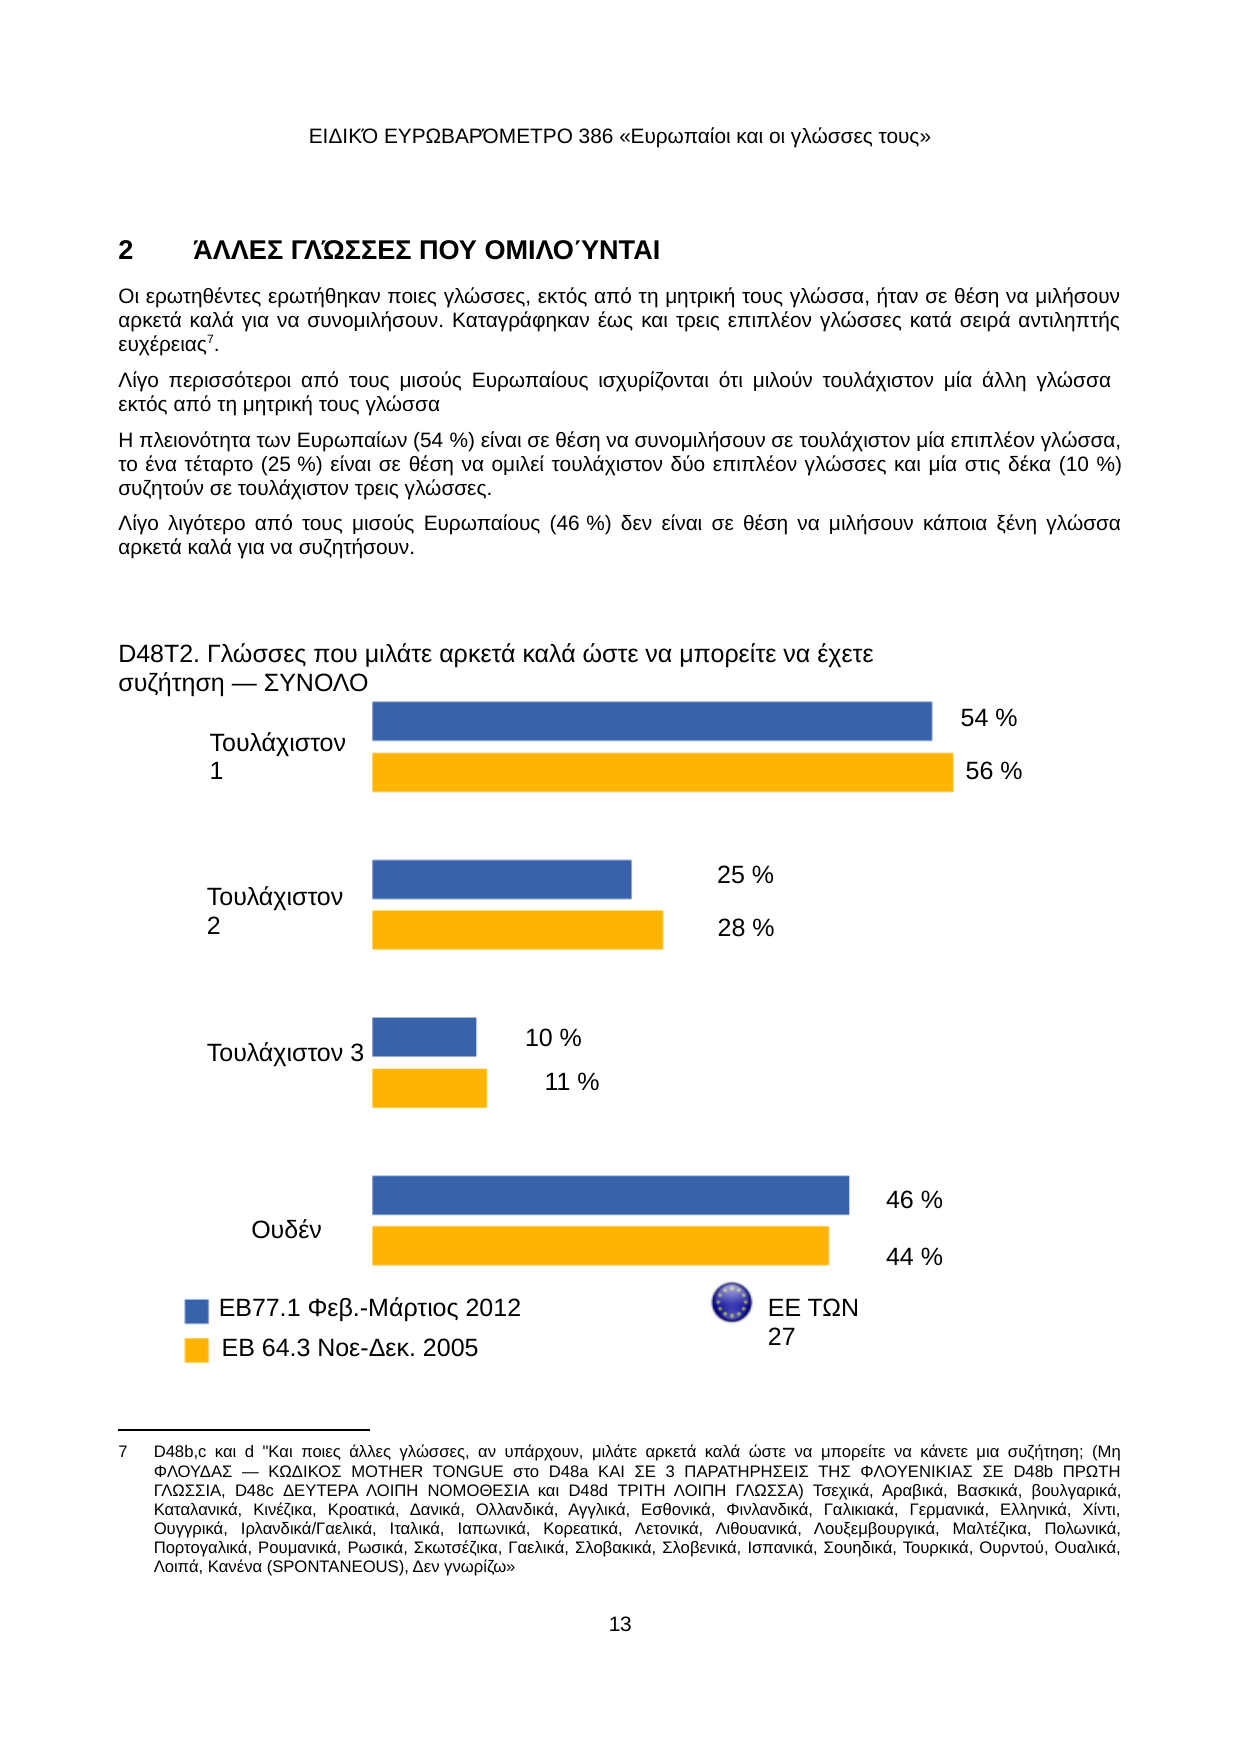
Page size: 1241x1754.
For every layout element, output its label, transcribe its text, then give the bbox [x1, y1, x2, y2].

text D48b,c και d "Και ποιες άλλες γλώσσες, αν υπάρχουν, μιλάτε αρκετά καλά ώστε να μπορείτε να κάνετε μια συζήτηση; (Μη ΦΛΟΥΔΑΣ — ΚΩΔΙΚΟΣ MOTHER TONGUE στο D48a ΚΑΙ ΣΕ 3 ΠΑΡΑΤΗΡΗΣΕΙΣ ΤΗΣ ΦΛΟΥΕΝΙΚΙΑΣ ΣΕ D48b ΠΡΩΤΗ ΓΛΩΣΣΙΑ, D48c ΔΕΥΤΕΡΑ ΛΟΙΠΗ ΝΟΜΟΘΕΣΙΑ και D48d ΤΡΙΤΗ ΛΟΙΠΗ ΓΛΩΣΣΑ) Τσεχικά, Αραβικά, Βασκικά, βουλγαρικά, Καταλανικά, Κινέζικα, Κροατικά, Δανικά, Ολλανδικά, Αγγλικά, Εσθονικά, Φινλανδικά, Γαλικιακά, Γερμανικά, Ελληνικά, Χίντι, Ουγγρικά, Ιρλανδικά/Γαελικά, Ιταλικά, Ιαπωνικά, Κορεατικά, Λετονικά, Λιθουανικά, Λουξεμβουργικά, Μαλτέζικα, Πολωνικά, Πορτογαλικά, Ρουμανικά, Ρωσικά, Σκωτσέζικα, Γαελικά, Σλοβακικά, Σλοβενικά, Ισπανικά, Σουηδικά, Τουρκικά, Ουρντού, Ουαλικά, Λοιπά, Κανένα (SPONTANEOUS), Δεν γνωρίζω» [118, 1442, 1122, 1576]
text Λίγο περισσότεροι από τους μισούς Ευρωπαίους ισχυρίζονται ότι μιλούν τουλάχιστον μία άλλη γλώσσα εκτός από τη μητρική τους γλώσσα [118, 368, 1122, 416]
subtitle ΆΛΛΕΣ ΓΛΏΣΣΕΣ ΠΟΥ ΟΜΙΛΟΎΝΤΑΙ [118, 234, 1122, 265]
picture [171, 1285, 222, 1363]
text Οι ερωτηθέντες ερωτήθηκαν ποιες γλώσσες, εκτός από τη μητρική τους γλώσσα, ήταν σε θέση να μιλήσουν αρκετά καλά για να συνομιλήσουν. Καταγράφηκαν έως και τρεις επιπλέον γλώσσες κατά σειρά αντιληπτής ευχέρειας. [118, 284, 1122, 356]
picture [359, 697, 1005, 1333]
text Λίγο λιγότερο από τους μισούς Ευρωπαίους (46 %) δεν είναι σε θέση να μιλήσουν κάποια ξένη γλώσσα αρκετά καλά για να συζητήσουν. [118, 511, 1122, 559]
text Η πλειονότητα των Ευρωπαίων (54 %) είναι σε θέση να συνομιλήσουν σε τουλάχιστον μία επιπλέον γλώσσα, το ένα τέταρτο (25 %) είναι σε θέση να ομιλεί τουλάχιστον δύο επιπλέον γλώσσες και μία στις δέκα (10 %) συζητούν σε τουλάχιστον τρεις γλώσσες. [118, 427, 1122, 499]
